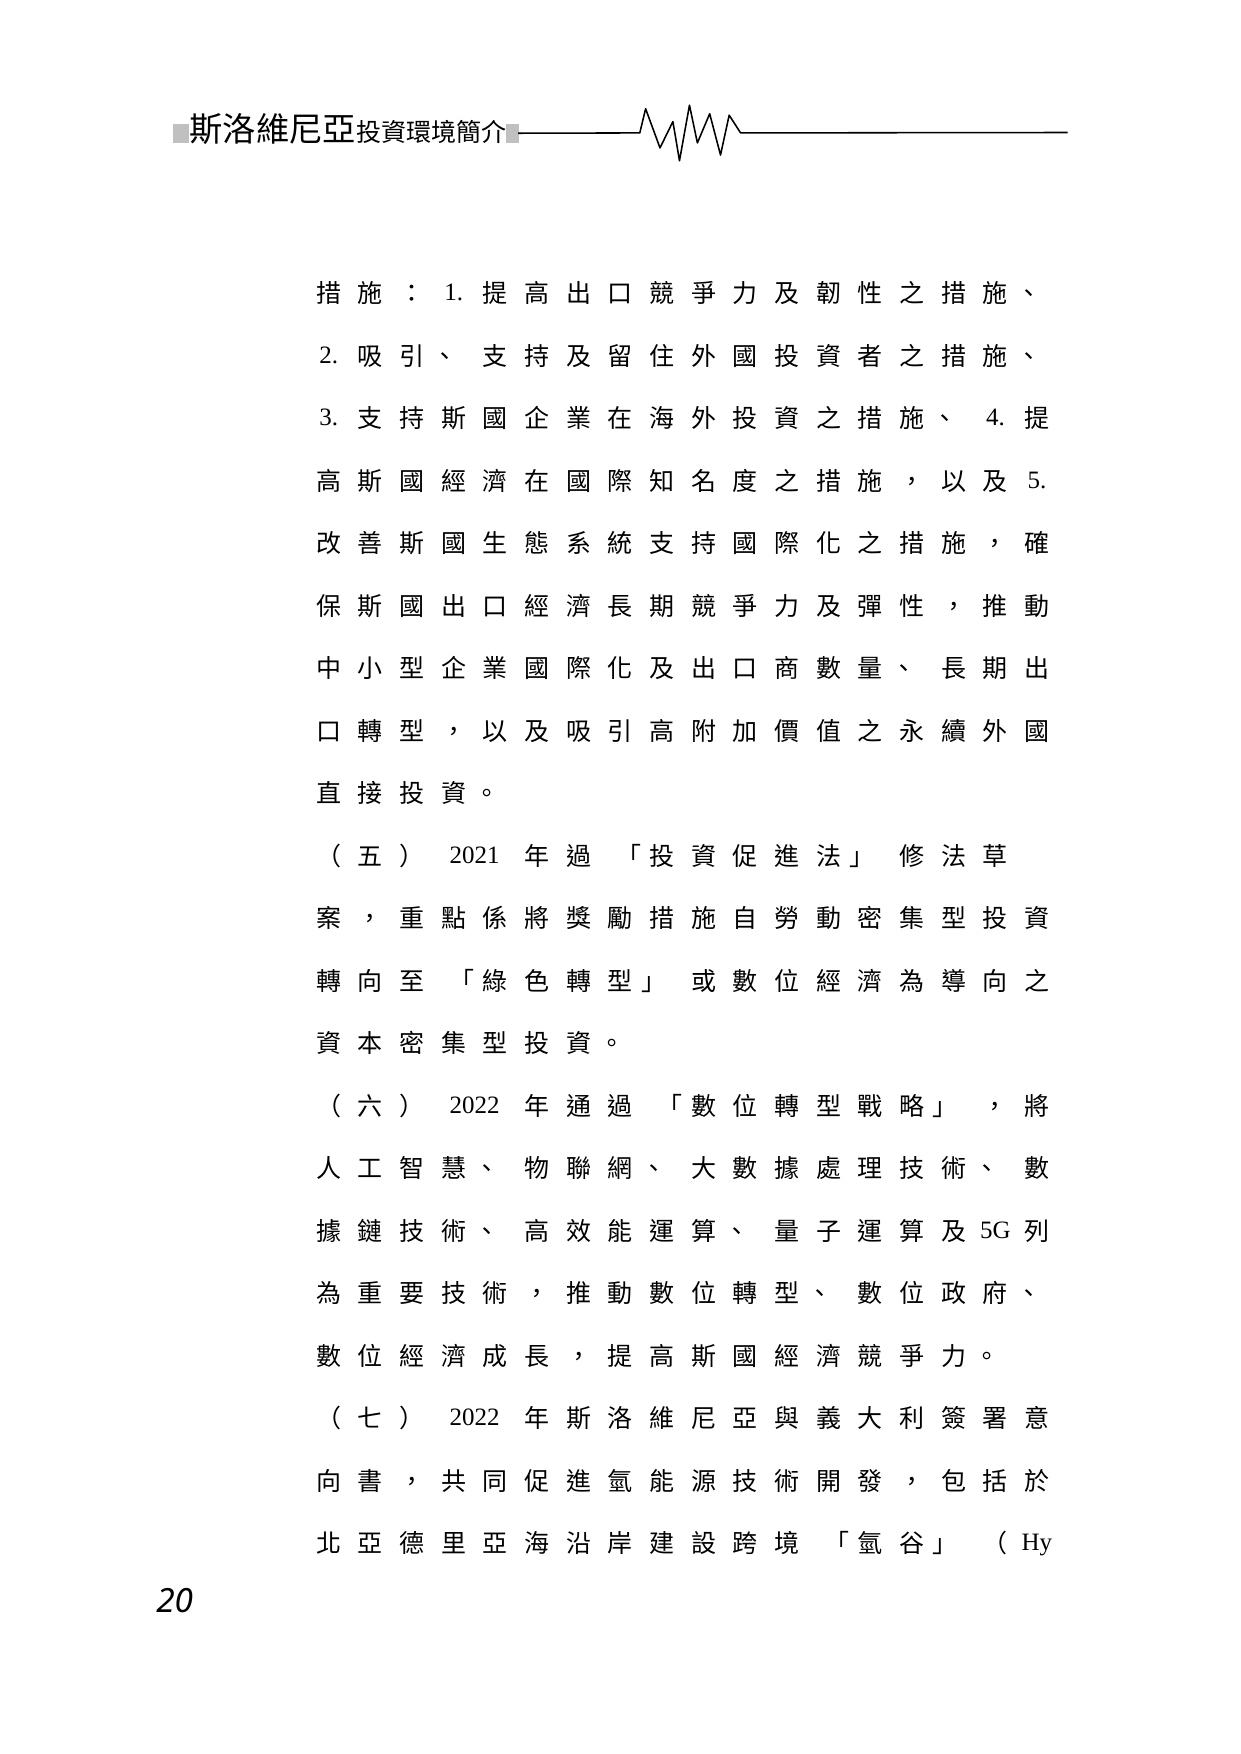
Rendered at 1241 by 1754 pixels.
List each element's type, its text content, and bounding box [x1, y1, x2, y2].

text （五）2021年過「投資促進法」修法草案，重點係將獎勵措施自勞動密集型投資轉向至「綠色轉型」或數位經濟為導向之資本密集型投資。 [281, 813, 1058, 1063]
text （六）2022年通過「數位轉型戰略」，將人工智慧、物聯網、大數據處理技術、數據鏈技術、高效能運算、量子運算及5G列為重要技術，推動數位轉型、數位政府、數位經濟成長，提高斯國經濟競爭力。 [281, 1063, 1058, 1375]
text （七）2022年斯洛維尼亞與義大利簽署意向書，共同促進氫能源技術開發，包括於北亞德里亞海沿岸建設跨境「氫谷」（Hy [281, 1375, 1058, 1563]
text 措施：1.提高出口競爭力及韌性之措施、2.吸引、支持及留住外國投資者之措施、3.支持斯國企業在海外投資之措施、4.提高斯國經濟在國際知名度之措施，以及5.改善斯國生態系統支持國際化之措施，確保斯國出口經濟長期競爭力及彈性，推動中小型企業國際化及出口商數量、長期出口轉型，以及吸引高附加價值之永續外國直接投資。 [281, 250, 1058, 813]
